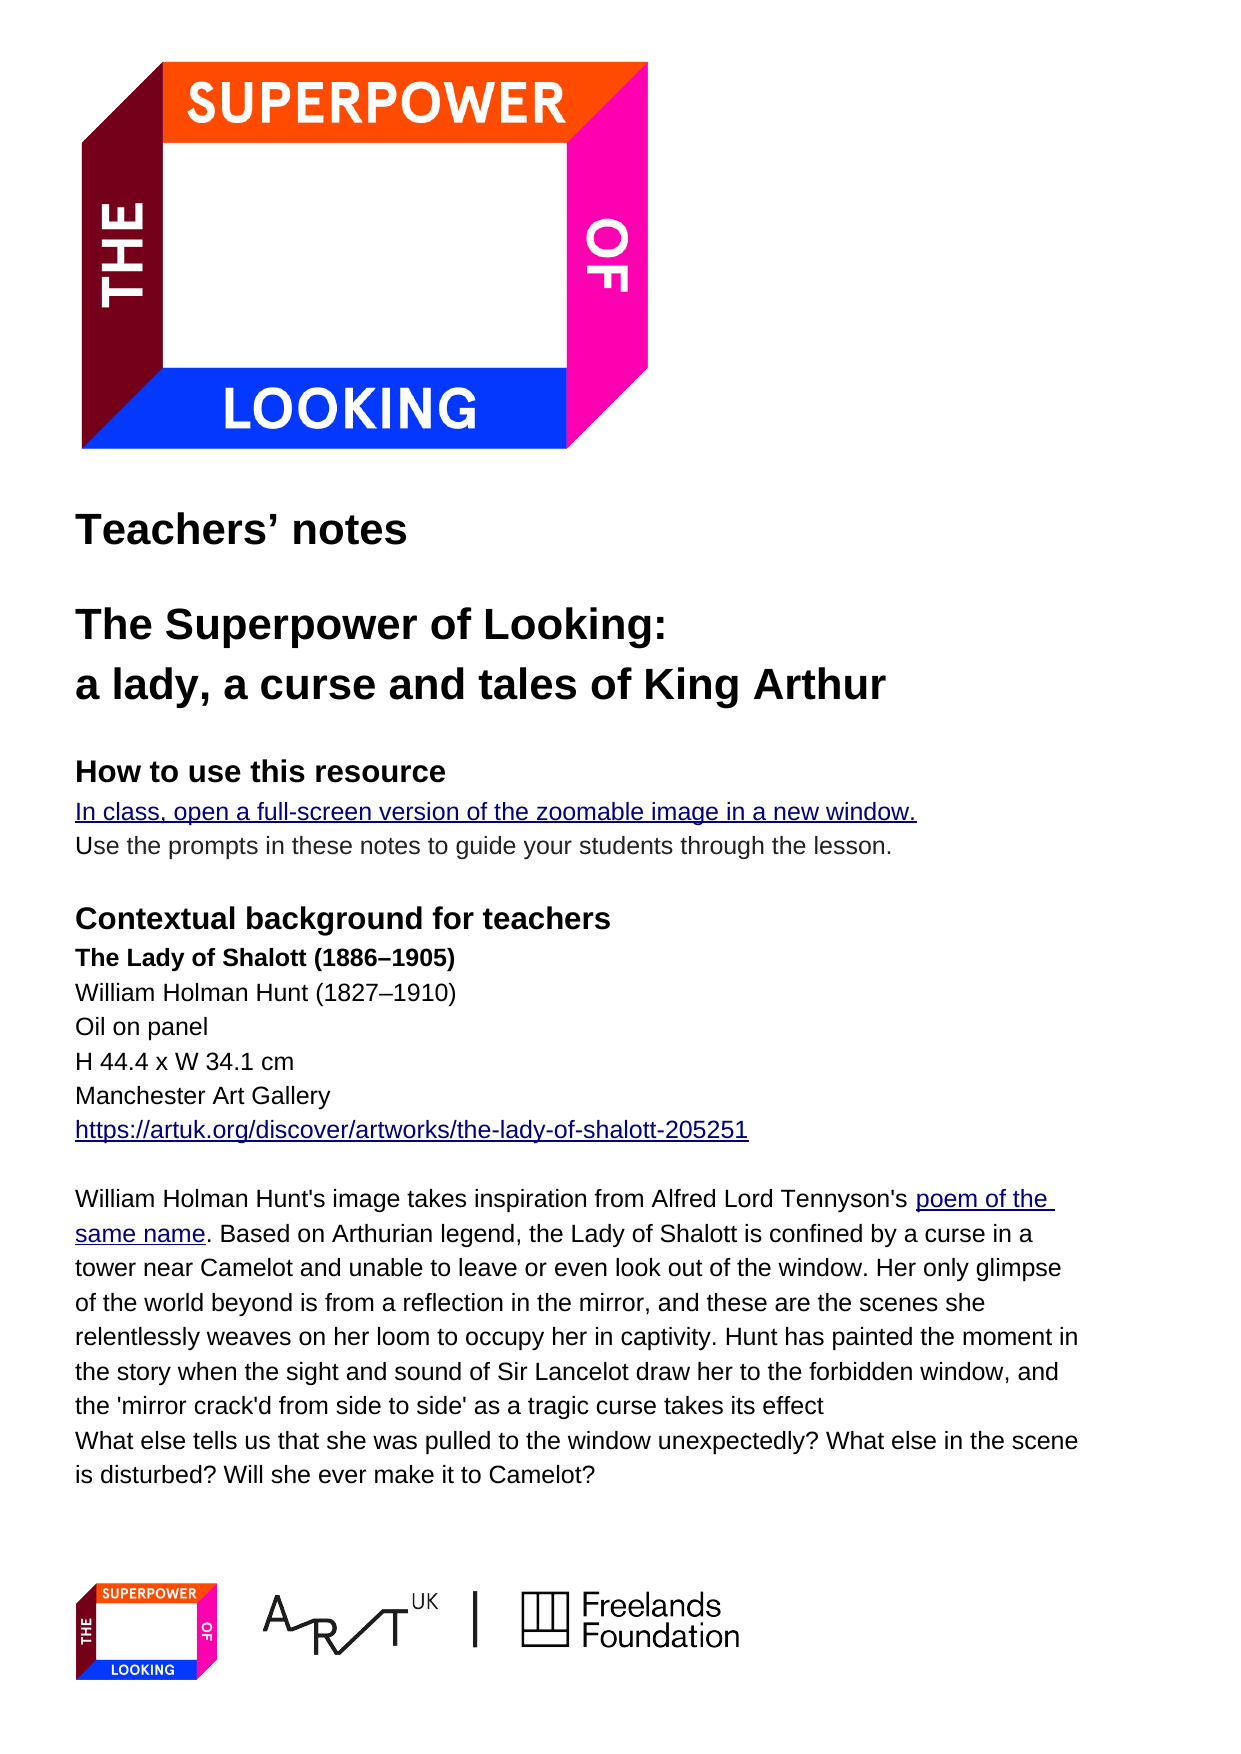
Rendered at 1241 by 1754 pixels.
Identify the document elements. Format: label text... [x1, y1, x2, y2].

text Oil on panel [75, 1012, 1090, 1041]
text The Superpower of Looking: a lady, a curse and tales of King Arthur [75, 598, 1090, 709]
text The Lady of Shalott (1886–1905) [75, 943, 1090, 972]
text William Holman Hunt (1827–1910) [75, 977, 1090, 1006]
text H 44.4 x W 34.1 cm [75, 1046, 1090, 1075]
text Manchester Art Gallery [75, 1081, 1090, 1110]
text What else tells us that she was pulled to the window unexpectedly? What else in the scene is disturbed? Will she ever make it to Camelot? [75, 1426, 1090, 1489]
text https://artuk.org/discover/artworks/the-lady-of-shalott-205251 [75, 1115, 1090, 1144]
text How to use this resource [75, 753, 1090, 789]
text William Holman Hunt's image takes inspiration from Alfred Lord Tennyson's poem of the same name. Based on Arthurian legend, the Lady of Shalott is confined by a curse in a tower near Camelot and unable to leave or even look out of the window. Her only glimpse of the world beyond is from a reflection in the mirror, and these are the scenes she relentlessly weaves on her loom to occupy her in captivity. Hunt has painted the moment in the story when the sight and sound of Sir Lancelot draw her to the forbidden window, and the 'mirror crack'd from side to side' as a tragic curse takes its effect [75, 1184, 1090, 1420]
text In class, open a full-screen version of the zoomable image in a new window. [75, 796, 1090, 825]
text Teachers’ notes [75, 503, 1090, 554]
text Use the prompts in these notes to guide your students through the lesson. [75, 831, 1090, 860]
text Contextual background for teachers [75, 900, 1090, 936]
